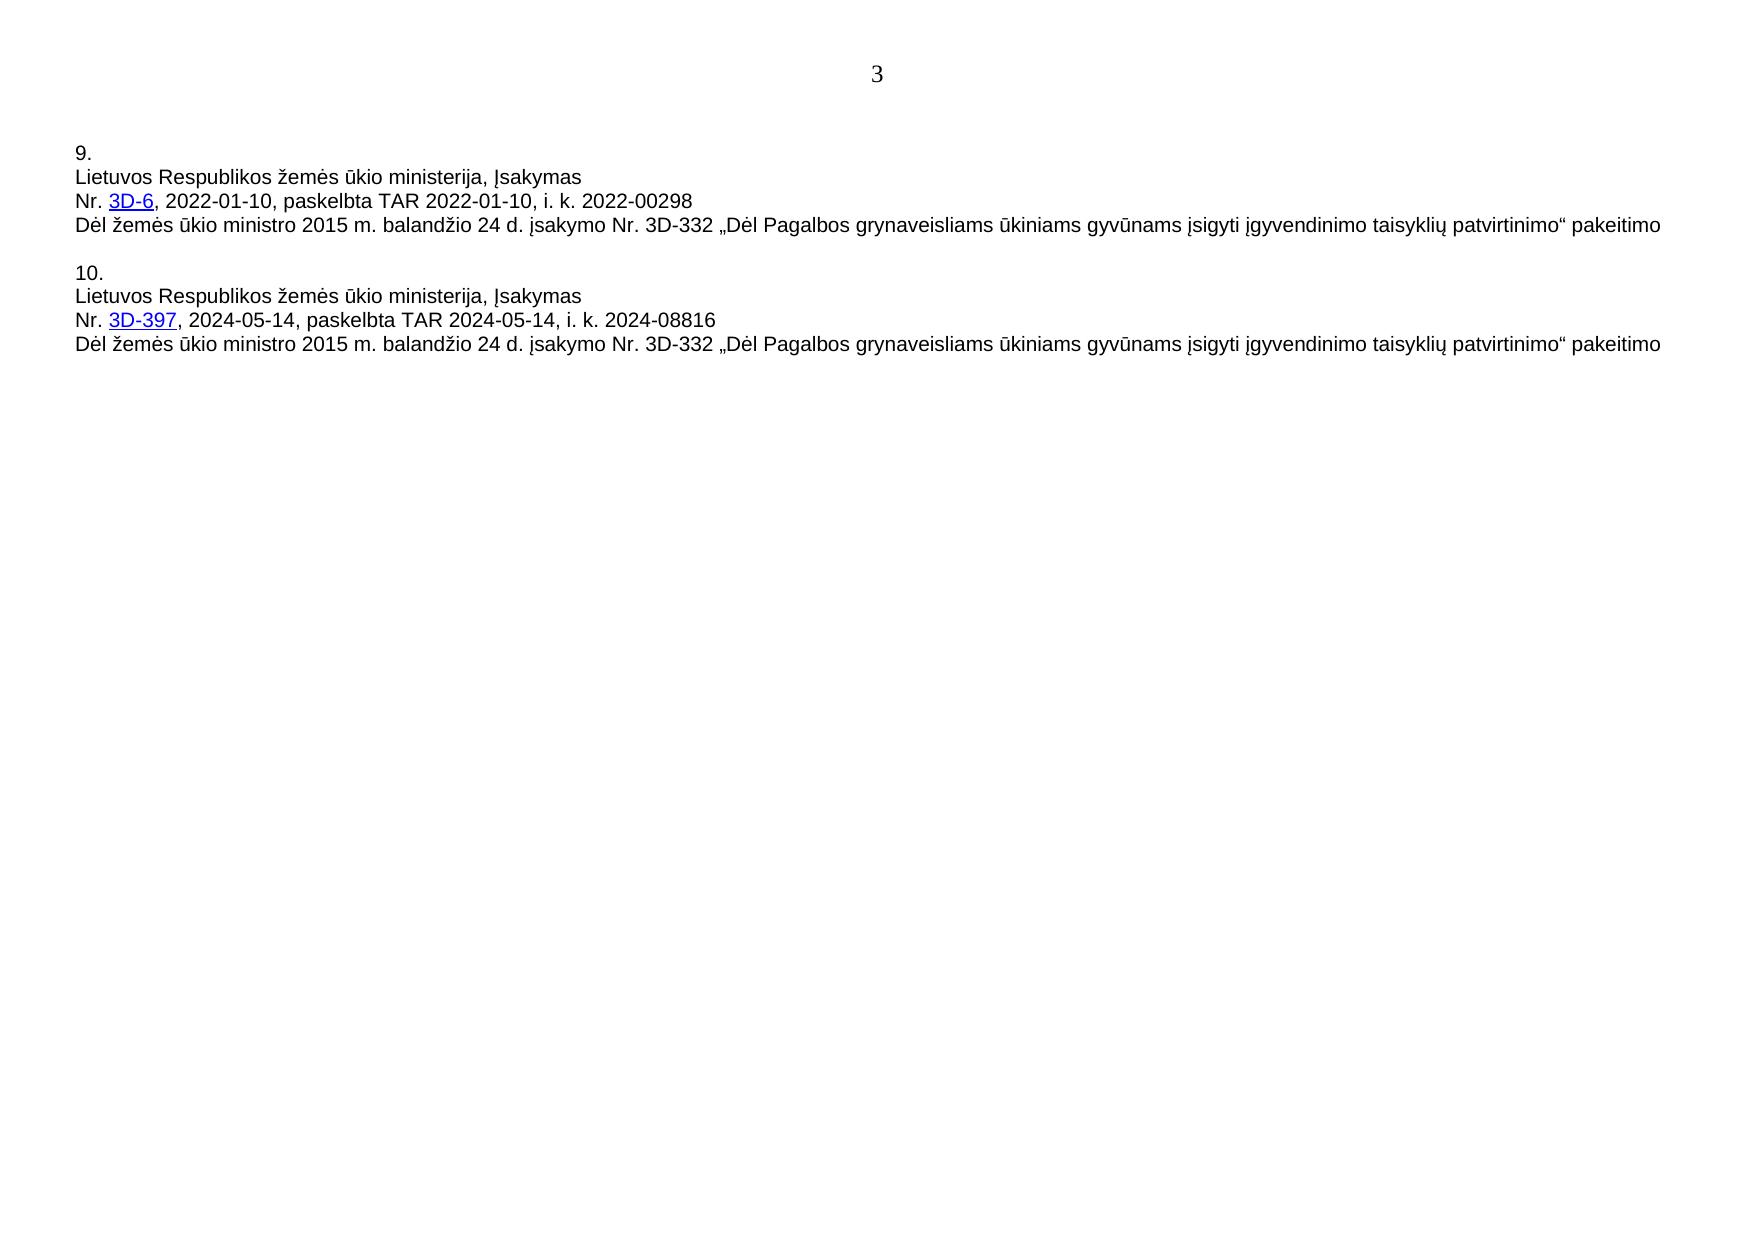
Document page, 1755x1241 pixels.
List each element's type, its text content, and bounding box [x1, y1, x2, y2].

text Lietuvos Respublikos žemės ūkio ministerija, Įsakymas [75, 164, 1679, 188]
text 9. [75, 141, 1679, 164]
text Lietuvos Respublikos žemės ūkio ministerija, Įsakymas [75, 284, 1679, 308]
text Nr. 3D-397, 2024-05-14, paskelbta TAR 2024-05-14, i. k. 2024-08816 [75, 308, 1679, 332]
text Dėl žemės ūkio ministro 2015 m. balandžio 24 d. įsakymo Nr. 3D-332 „Dėl Pagalbos grynaveisliams ūkiniams gyvūnams įsigyti įgyvendinimo taisyklių patvirtinimo“ pakeitimo [75, 212, 1679, 236]
text Dėl žemės ūkio ministro 2015 m. balandžio 24 d. įsakymo Nr. 3D-332 „Dėl Pagalbos grynaveisliams ūkiniams gyvūnams įsigyti įgyvendinimo taisyklių patvirtinimo“ pakeitimo [75, 332, 1679, 356]
text Nr. 3D-6, 2022-01-10, paskelbta TAR 2022-01-10, i. k. 2022-00298 [75, 188, 1679, 212]
text 10. [75, 260, 1679, 284]
